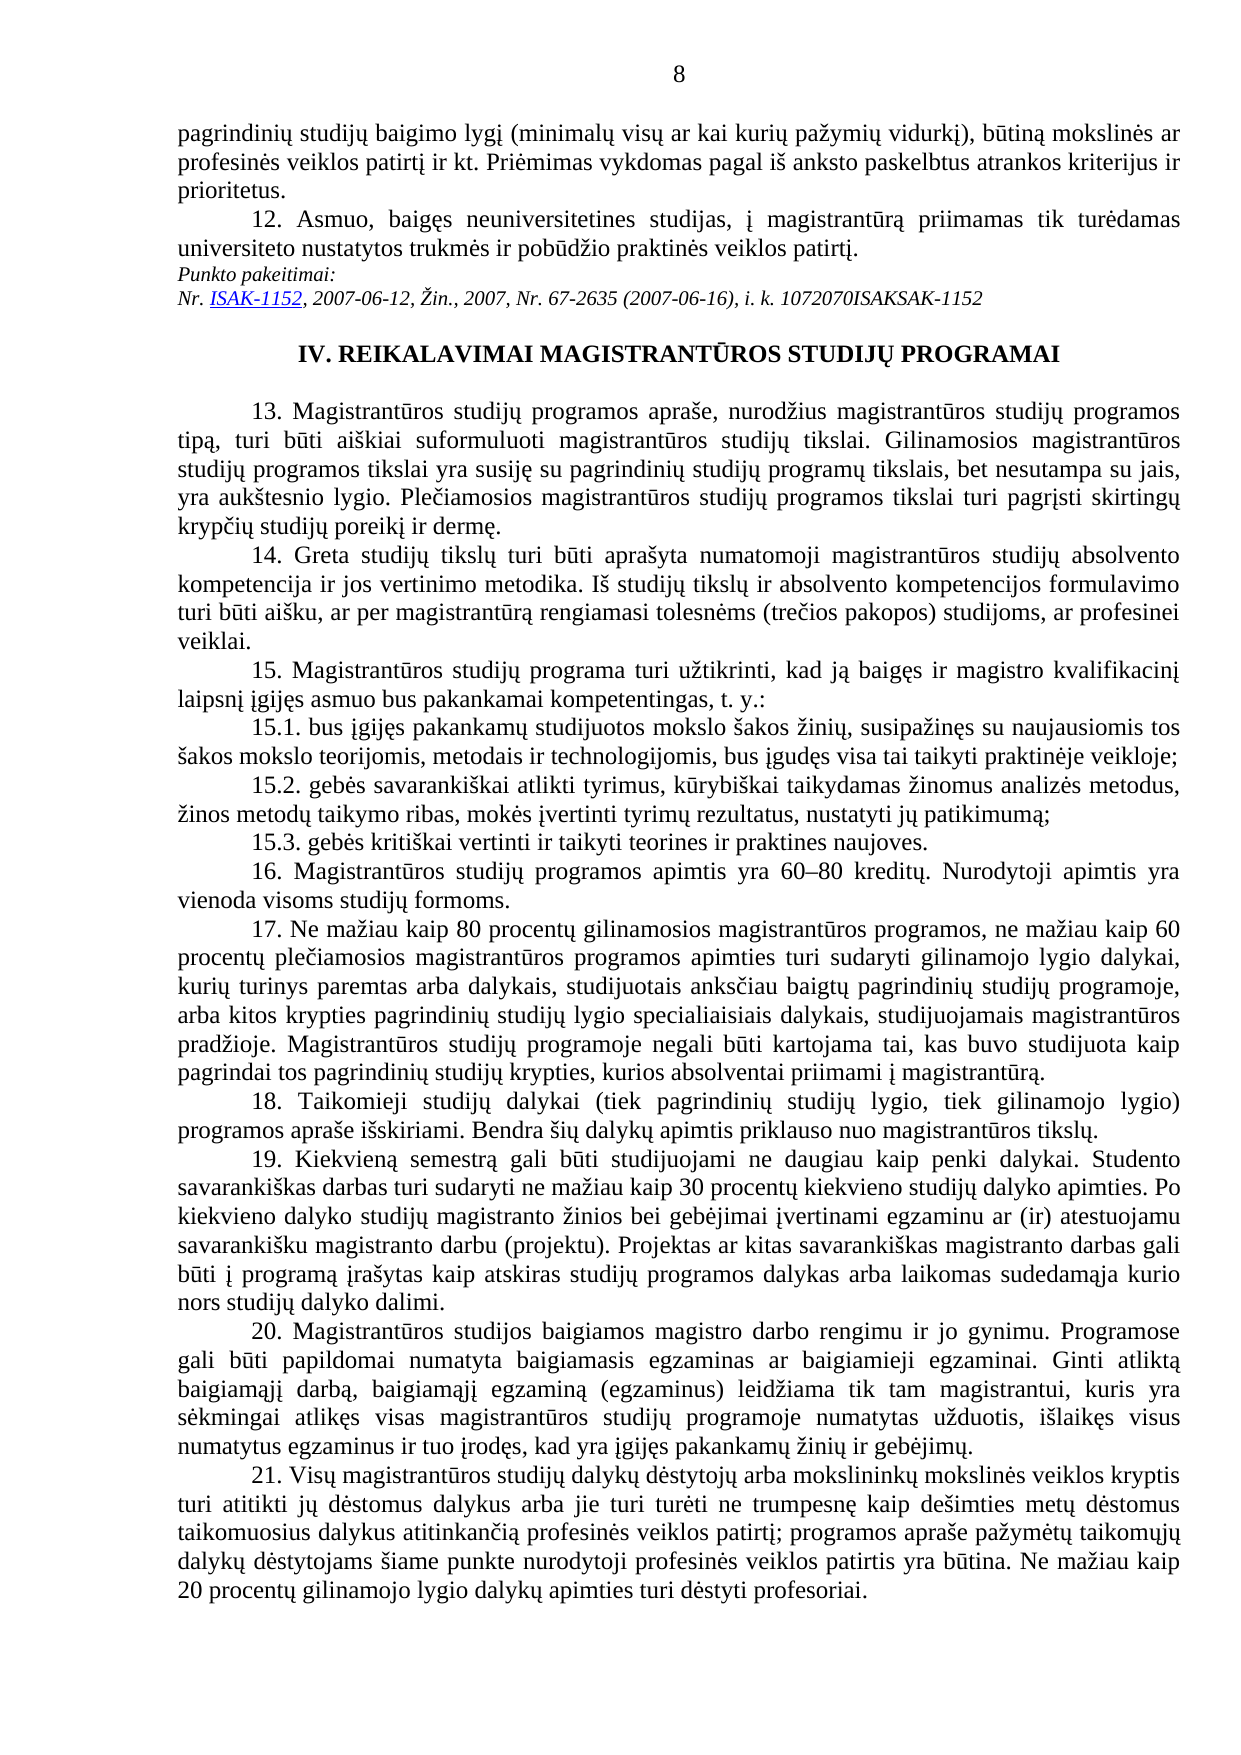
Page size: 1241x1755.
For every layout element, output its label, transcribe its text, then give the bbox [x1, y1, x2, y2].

text Punkto pakeitimai: [177, 262, 1181, 286]
text 19. Kiekvieną semestrą gali būti studijuojami ne daugiau kaip penki dalykai. Studento savarankiškas darbas turi sudaryti ne mažiau kaip 30 procentų kiekvieno studijų dalyko apimties. Po kiekvieno dalyko studijų magistranto žinios bei gebėjimai įvertinami egzaminu ar (ir) atestuojamu savarankišku magistranto darbu (projektu). Projektas ar kitas savarankiškas magistranto darbas gali būti į programą įrašytas kaip atskiras studijų programos dalykas arba laikomas sudedamąja kurio nors studijų dalyko dalimi. [177, 1144, 1181, 1316]
text 15. Magistrantūros studijų programa turi užtikrinti, kad ją baigęs ir magistro kvalifikacinį laipsnį įgijęs asmuo bus pakankamai kompetentingas, t. y.: [177, 655, 1181, 712]
text 15.2. gebės savarankiškai atlikti tyrimus, kūrybiškai taikydamas žinomus analizės metodus, žinos metodų taikymo ribas, mokės įvertinti tyrimų rezultatus, nustatyti jų patikimumą; [177, 770, 1181, 827]
text Nr. ISAK-1152, 2007-06-12, Žin., 2007, Nr. 67-2635 (2007-06-16), i. k. 1072070ISAKSAK-1152 [177, 286, 1181, 310]
text 12. Asmuo, baigęs neuniversitetines studijas, į magistrantūrą priimamas tik turėdamas universiteto nustatytos trukmės ir pobūdžio praktinės veiklos patirtį. [177, 204, 1181, 262]
text 17. Ne mažiau kaip 80 procentų gilinamosios magistrantūros programos, ne mažiau kaip 60 procentų plečiamosios magistrantūros programos apimties turi sudaryti gilinamojo lygio dalykai, kurių turinys paremtas arba dalykais, studijuotais anksčiau baigtų pagrindinių studijų programoje, arba kitos krypties pagrindinių studijų lygio specialiaisiais dalykais, studijuojamais magistrantūros pradžioje. Magistrantūros studijų programoje negali būti kartojama tai, kas buvo studijuota kaip pagrindai tos pagrindinių studijų krypties, kurios absolventai priimami į magistrantūrą. [177, 914, 1181, 1086]
text 20. Magistrantūros studijos baigiamos magistro darbo rengimu ir jo gynimu. Programose gali būti papildomai numatyta baigiamasis egzaminas ar baigiamieji egzaminai. Ginti atliktą baigiamąjį darbą, baigiamąjį egzaminą (egzaminus) leidžiama tik tam magistrantui, kuris yra sėkmingai atlikęs visas magistrantūros studijų programoje numatytas užduotis, išlaikęs visus numatytus egzaminus ir tuo įrodęs, kad yra įgijęs pakankamų žinių ir gebėjimų. [177, 1316, 1181, 1460]
text 14. Greta studijų tikslų turi būti aprašyta numatomoji magistrantūros studijų absolvento kompetencija ir jos vertinimo metodika. Iš studijų tikslų ir absolvento kompetencijos formulavimo turi būti aišku, ar per magistrantūrą rengiamasi tolesnėms (trečios pakopos) studijoms, ar profesinei veiklai. [177, 540, 1181, 655]
text 15.1. bus įgijęs pakankamų studijuotos mokslo šakos žinių, susipažinęs su naujausiomis tos šakos mokslo teorijomis, metodais ir technologijomis, bus įgudęs visa tai taikyti praktinėje veikloje; [177, 712, 1181, 770]
text 18. Taikomieji studijų dalykai (tiek pagrindinių studijų lygio, tiek gilinamojo lygio) programos apraše išskiriami. Bendra šių dalykų apimtis priklauso nuo magistrantūros tikslų. [177, 1086, 1181, 1144]
text 21. Visų magistrantūros studijų dalykų dėstytojų arba mokslininkų mokslinės veiklos kryptis turi atitikti jų dėstomus dalykus arba jie turi turėti ne trumpesnę kaip dešimties metų dėstomus taikomuosius dalykus atitinkančią profesinės veiklos patirtį; programos apraše pažymėtų taikomųjų dalykų dėstytojams šiame punkte nurodytoji profesinės veiklos patirtis yra būtina. Ne mažiau kaip 20 procentų gilinamojo lygio dalykų apimties turi dėstyti profesoriai. [177, 1460, 1181, 1604]
text pagrindinių studijų baigimo lygį (minimalų visų ar kai kurių pažymių vidurkį), būtiną mokslinės ar profesinės veiklos patirtį ir kt. Priėmimas vykdomas pagal iš anksto paskelbtus atrankos kriterijus ir prioritetus. [177, 118, 1181, 204]
text 13. Magistrantūros studijų programos apraše, nurodžius magistrantūros studijų programos tipą, turi būti aiškiai suformuluoti magistrantūros studijų tikslai. Gilinamosios magistrantūros studijų programos tikslai yra susiję su pagrindinių studijų programų tikslais, bet nesutampa su jais, yra aukštesnio lygio. Plečiamosios magistrantūros studijų programos tikslai turi pagrįsti skirtingų krypčių studijų poreikį ir dermę. [177, 396, 1181, 540]
text 15.3. gebės kritiškai vertinti ir taikyti teorines ir praktines naujoves. [177, 827, 1181, 856]
text IV. Reikalavimai magistrantūros studijų programai [177, 339, 1181, 367]
text 16. Magistrantūros studijų programos apimtis yra 60–80 kreditų. Nurodytoji apimtis yra vienoda visoms studijų formoms. [177, 856, 1181, 914]
